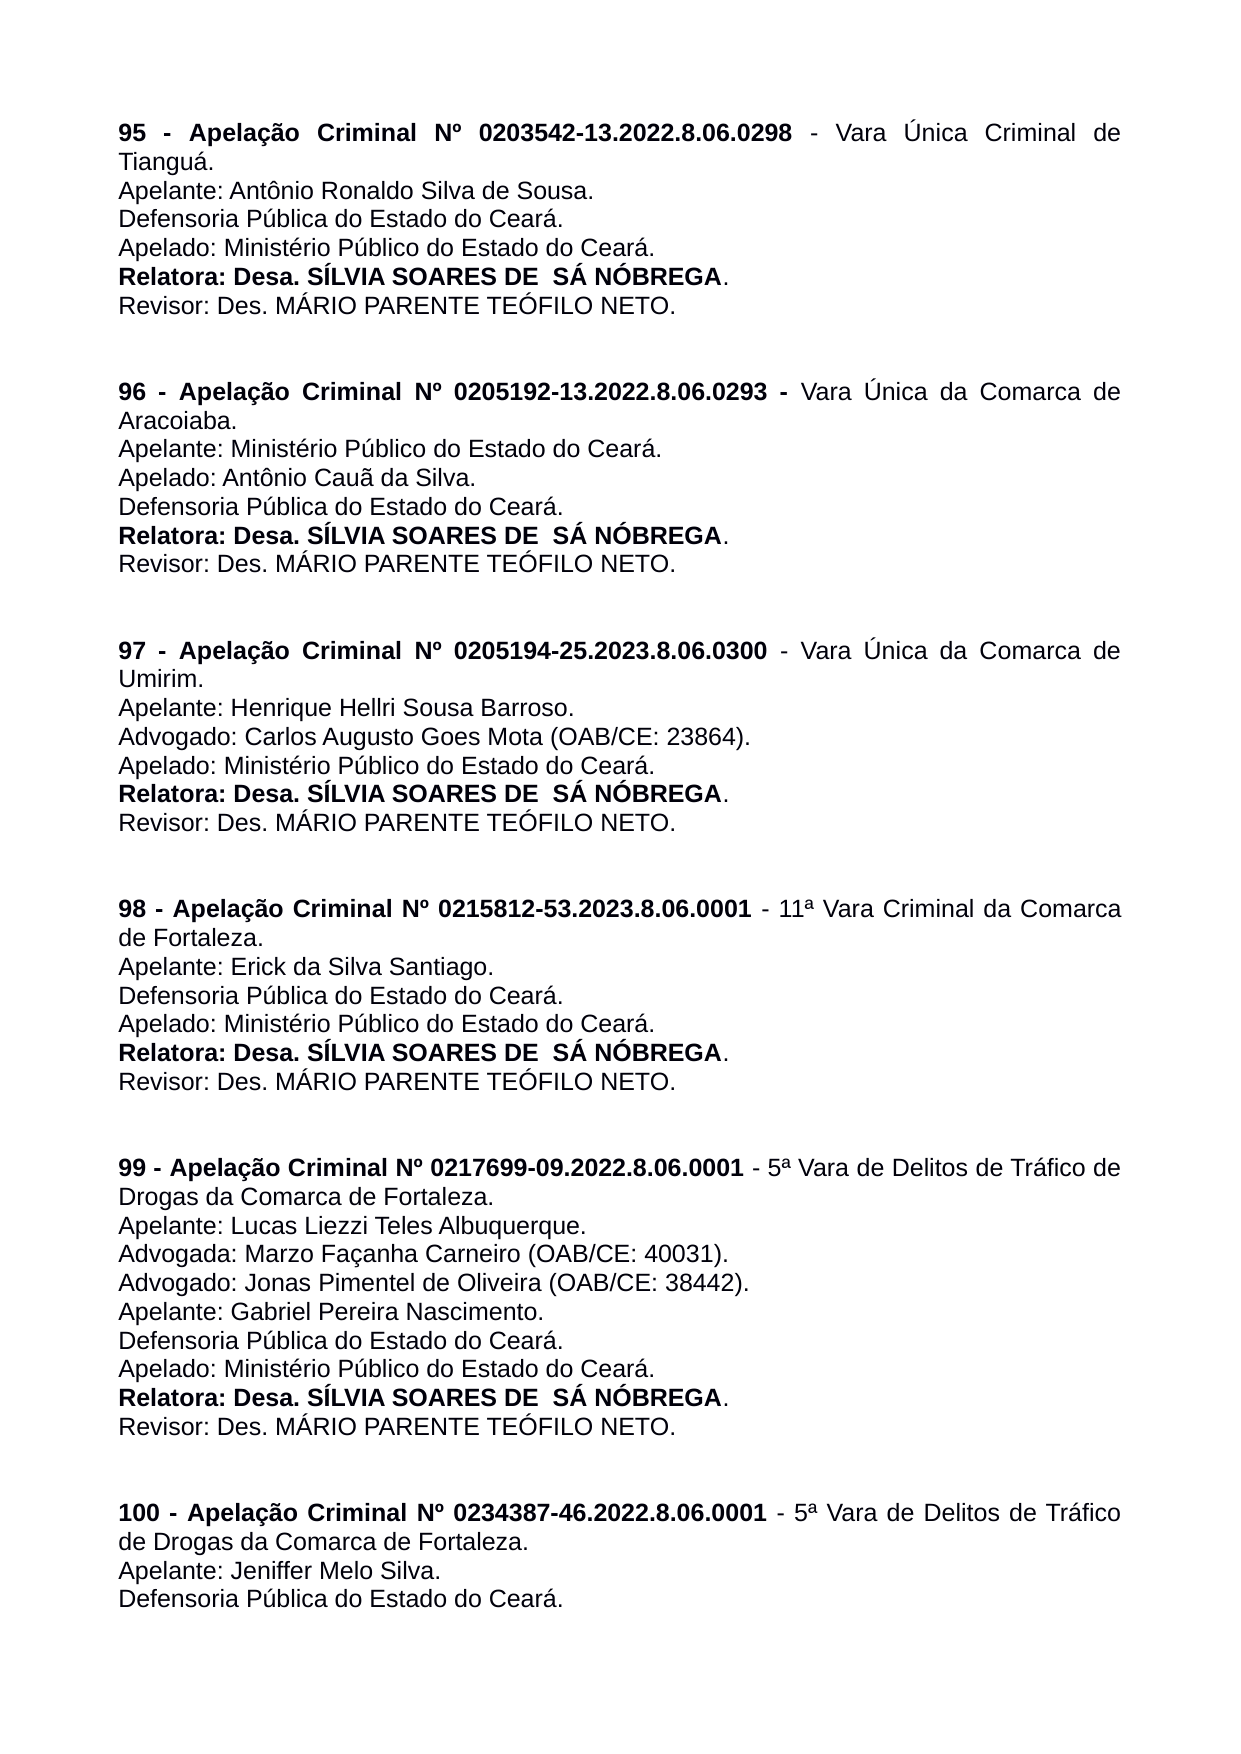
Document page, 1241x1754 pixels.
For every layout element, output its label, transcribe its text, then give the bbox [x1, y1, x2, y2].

text Revisor: Des. MÁRIO PARENTE TEÓFILO NETO. [118, 808, 1122, 837]
text Apelante: Ministério Público do Estado do Ceará. [118, 434, 1122, 463]
text Advogada: Marzo Façanha Carneiro (OAB/CE: 40031). [118, 1239, 1122, 1268]
text 95 - Apelação Criminal Nº 0203542-13.2022.8.06.0298 - Vara Única Criminal de Tianguá. [118, 118, 1122, 176]
text Relatora: Desa. SÍLVIA SOARES DE SÁ NÓBREGA. [118, 1383, 1122, 1412]
text Revisor: Des. MÁRIO PARENTE TEÓFILO NETO. [118, 1412, 1122, 1441]
text Defensoria Pública do Estado do Ceará. [118, 981, 1122, 1009]
text Apelante: Antônio Ronaldo Silva de Sousa. [118, 176, 1122, 204]
text Apelante: Lucas Liezzi Teles Albuquerque. [118, 1211, 1122, 1239]
text 98 - Apelação Criminal Nº 0215812-53.2023.8.06.0001 - 11ª Vara Criminal da Comarca de Fortaleza. [118, 894, 1122, 952]
text Revisor: Des. MÁRIO PARENTE TEÓFILO NETO. [118, 549, 1122, 578]
text 99 - Apelação Criminal Nº 0217699-09.2022.8.06.0001 - 5ª Vara de Delitos de Tráfico de Drogas da Comarca de Fortaleza. [118, 1153, 1122, 1211]
text 97 - Apelação Criminal Nº 0205194-25.2023.8.06.0300 - Vara Única da Comarca de Umirim. [118, 636, 1122, 693]
text Revisor: Des. MÁRIO PARENTE TEÓFILO NETO. [118, 291, 1122, 319]
text Advogado: Carlos Augusto Goes Mota (OAB/CE: 23864). [118, 722, 1122, 751]
text Defensoria Pública do Estado do Ceará. [118, 1584, 1122, 1613]
text Apelante: Gabriel Pereira Nascimento. [118, 1297, 1122, 1326]
text Apelado: Antônio Cauã da Silva. [118, 463, 1122, 492]
text Advogado: Jonas Pimentel de Oliveira (OAB/CE: 38442). [118, 1268, 1122, 1297]
text 100 - Apelação Criminal Nº 0234387-46.2022.8.06.0001 - 5ª Vara de Delitos de Tráfico de Drogas da Comarca de Fortaleza. [118, 1498, 1122, 1556]
text Relatora: Desa. SÍLVIA SOARES DE SÁ NÓBREGA. [118, 1038, 1122, 1067]
text Apelado: Ministério Público do Estado do Ceará. [118, 233, 1122, 262]
text Defensoria Pública do Estado do Ceará. [118, 204, 1122, 233]
text Relatora: Desa. SÍLVIA SOARES DE SÁ NÓBREGA. [118, 779, 1122, 808]
text Apelado: Ministério Público do Estado do Ceará. [118, 1009, 1122, 1038]
text Apelante: Jeniffer Melo Silva. [118, 1556, 1122, 1584]
text Defensoria Pública do Estado do Ceará. [118, 1326, 1122, 1354]
text Defensoria Pública do Estado do Ceará. [118, 492, 1122, 521]
text Apelante: Erick da Silva Santiago. [118, 952, 1122, 981]
text 96 - Apelação Criminal Nº 0205192-13.2022.8.06.0293 - Vara Única da Comarca de Aracoiaba. [118, 377, 1122, 434]
text Relatora: Desa. SÍLVIA SOARES DE SÁ NÓBREGA. [118, 262, 1122, 291]
text Apelado: Ministério Público do Estado do Ceará. [118, 751, 1122, 779]
text Apelante: Henrique Hellri Sousa Barroso. [118, 693, 1122, 722]
text Apelado: Ministério Público do Estado do Ceará. [118, 1354, 1122, 1383]
text Revisor: Des. MÁRIO PARENTE TEÓFILO NETO. [118, 1067, 1122, 1096]
text Relatora: Desa. SÍLVIA SOARES DE SÁ NÓBREGA. [118, 521, 1122, 549]
